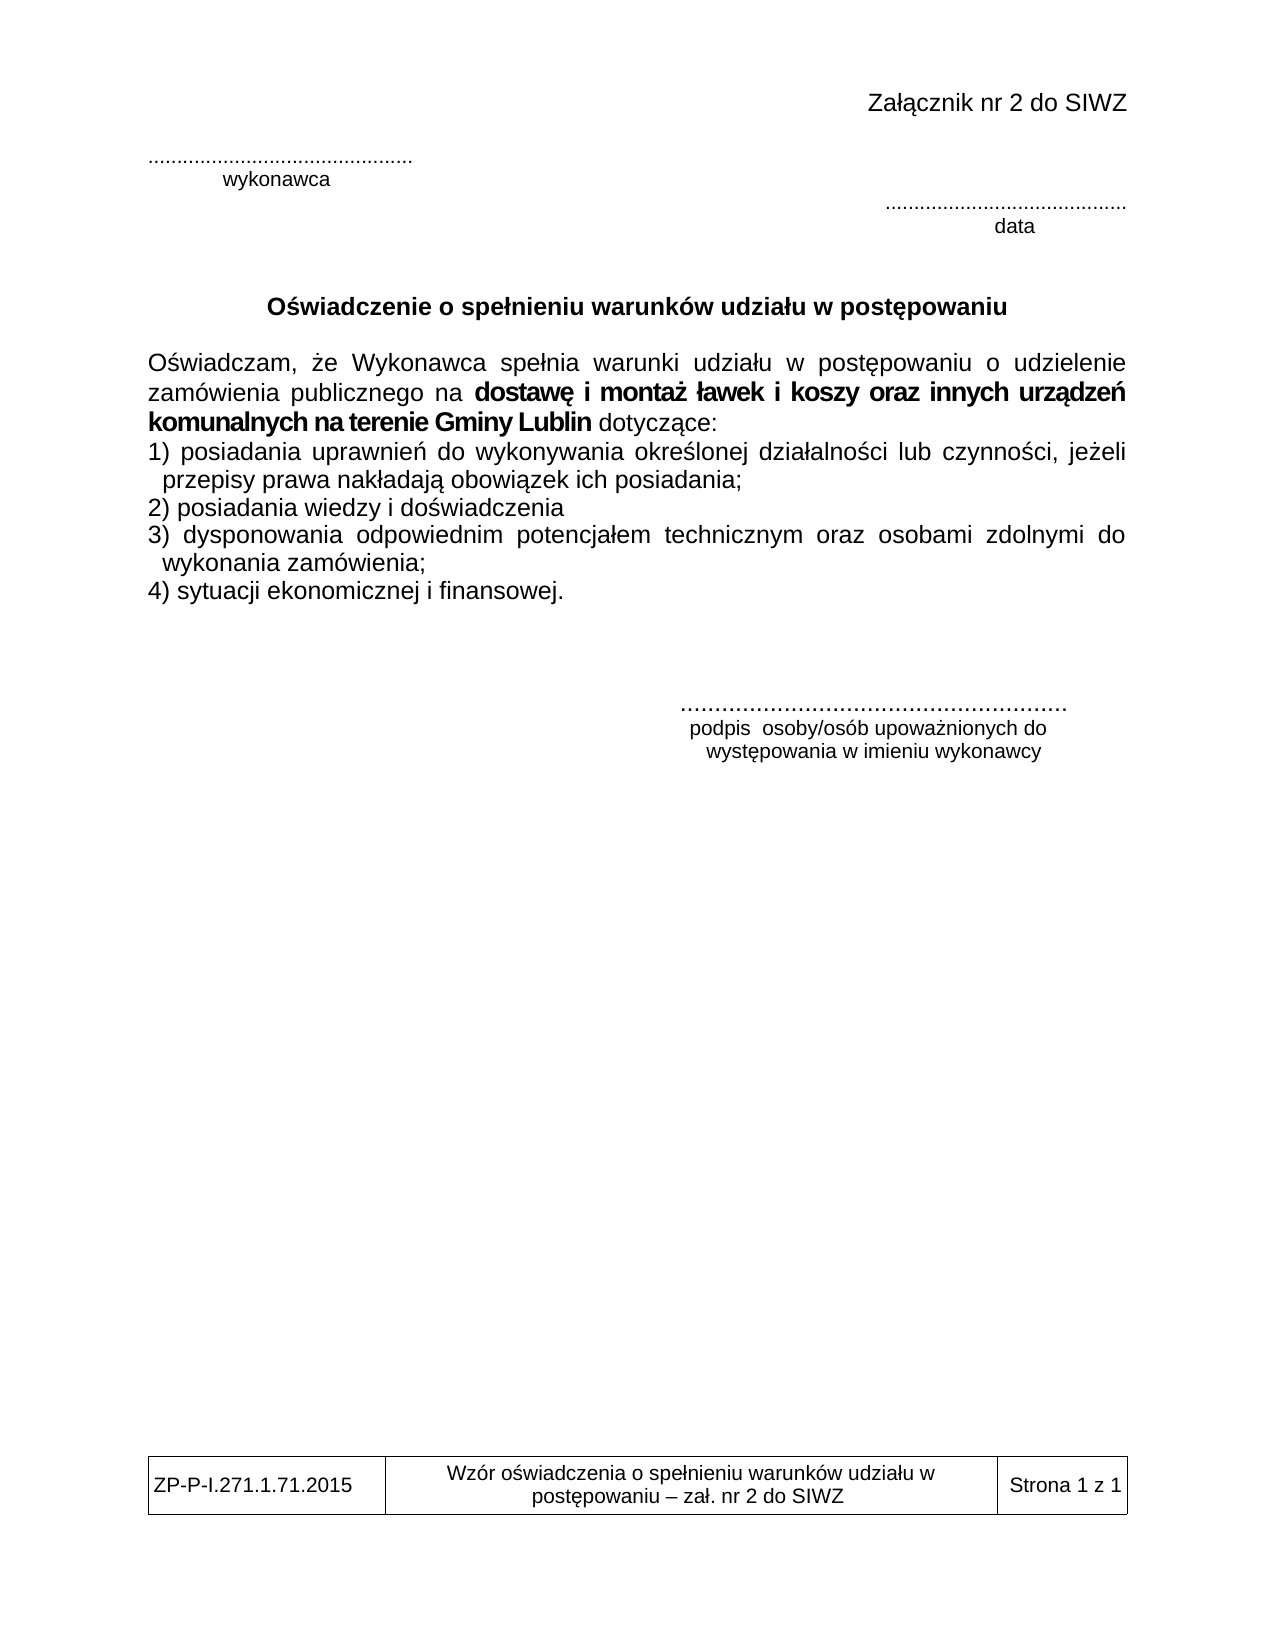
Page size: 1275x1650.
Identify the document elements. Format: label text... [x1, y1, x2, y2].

text podpis osoby/osób upoważnionych do [620, 717, 1127, 740]
text ........................................................ [620, 689, 1127, 717]
text Oświadczam, że Wykonawca spełnia warunki udziału w postępowaniu o udzielenie zamówienia publicznego na dostawę i montaż ławek i koszy oraz innych urządzeń komunalnych na terenie Gminy Lublin dotyczące: [148, 349, 1127, 438]
text występowania w imieniu wykonawcy [620, 740, 1127, 763]
text 2) posiadania wiedzy i doświadczenia [148, 493, 1127, 521]
text data [148, 214, 1127, 237]
text Oświadczenie o spełnieniu warunków udziału w postępowaniu [148, 293, 1127, 321]
text 1) posiadania uprawnień do wykonywania określonej działalności lub czynności, jeżeli przepisy prawa nakładają obowiązek ich posiadania; [148, 438, 1127, 493]
text wykonawca [148, 168, 1127, 191]
text .............................................. [148, 144, 1127, 168]
subtitle Załącznik nr 2 do SIWZ [148, 89, 1127, 117]
text 3) dysponowania odpowiednim potencjałem technicznym oraz osobami zdolnymi do wykonania zamówienia; [148, 521, 1127, 577]
text 4) sytuacji ekonomicznej i finansowej. [148, 577, 1127, 605]
text .......................................... [148, 191, 1127, 214]
